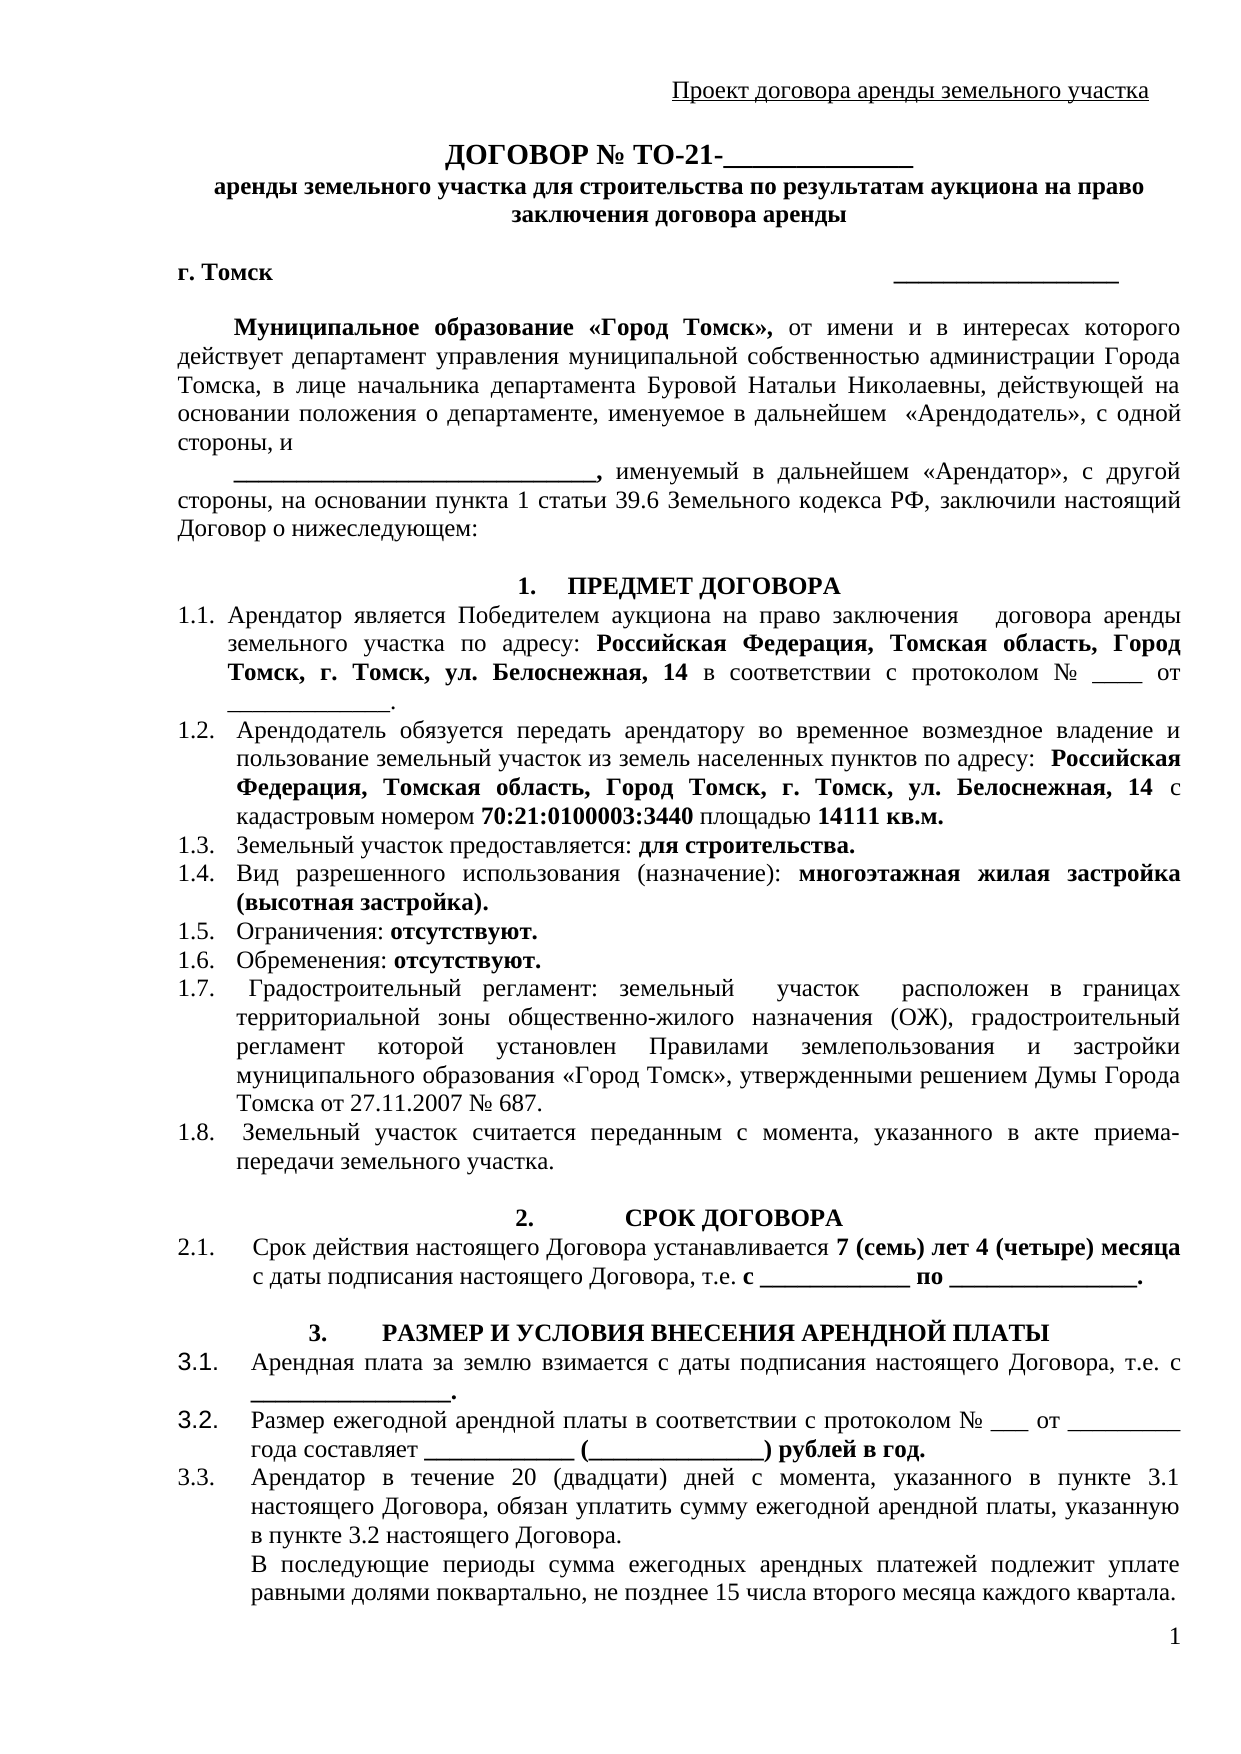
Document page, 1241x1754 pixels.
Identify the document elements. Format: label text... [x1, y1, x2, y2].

list СРОК ДОГОВОРА [177, 1203, 1181, 1232]
text _____________________________, именуемый в дальнейшем «Арендатор», с другой стороны, на основании пункта 1 статьи 39.6 Земельного кодекса РФ, заключили настоящий Договор о нижеследующем: [177, 456, 1181, 542]
list РАЗМЕР И УСЛОВИЯ ВНЕСЕНИЯ АРЕНДНОЙ ПЛАТЫ [177, 1318, 1181, 1347]
list Земельный участок предоставляется: для строительства. [177, 830, 1181, 858]
list Арендатор в течение 20 (двадцати) дней с момента, указанного в пункте 3.1 настоящего Договора, обязан уплатить сумму ежегодной арендной платы, указанную в пункте 3.2 настоящего Договора. [177, 1462, 1181, 1549]
list Размер ежегодной арендной платы в соответствии с протоколом № ___ от _________ года составляет ____________ (______________) рублей в год. [177, 1405, 1181, 1462]
list Градостроительный регламент: земельный участок расположен в границах территориальной зоны общественно-жилого назначения (ОЖ), градостроительный регламент которой установлен Правилами землепользования и застройки муниципального образования «Город Томск», утвержденными решением Думы Города Томска от 27.11.2007 № 687. [177, 973, 1181, 1117]
text В последующие периоды сумма ежегодных арендных платежей подлежит уплате равными долями поквартально, не позднее 15 числа второго месяца каждого квартала. [251, 1549, 1181, 1606]
list Обременения: отсутствуют. [177, 945, 1181, 973]
list Земельный участок считается переданным с момента, указанного в акте приема-передачи земельного участка. [177, 1117, 1181, 1175]
list Срок действия настоящего Договора устанавливается 7 (семь) лет 4 (четыре) месяца с даты подписания настоящего Договора, т.е. с ____________ по _______________. [177, 1232, 1181, 1290]
list ПРЕДМЕТ ДОГОВОРА [177, 571, 1181, 600]
subtitle аренды земельного участка для строительства по результатам аукциона на право заключения договора аренды [177, 171, 1181, 228]
text г. Томск __________________ [177, 257, 1181, 286]
list Арендодатель обязуется передать арендатору во временное возмездное владение и пользование земельный участок из земель населенных пунктов по адресу: Российская Федерация, Томская область, Город Томск, г. Томск, ул. Белоснежная, 14 с кадастровым номером 70:21:0100003:3440 площадью 14111 кв.м. [177, 715, 1181, 830]
text Муниципальное образование «Город Томск», от имени и в интересах которого действует департамент управления муниципальной собственностью администрации Города Томска, в лице начальника департамента Буровой Натальи Николаевны, действующей на основании положения о департаменте, именуемое в дальнейшем «Арендодатель», с одной стороны, и [177, 312, 1181, 456]
list Арендная плата за землю взимается с даты подписания настоящего Договора, т.е. с ________________. [177, 1347, 1181, 1405]
text Проект договора аренды земельного участка [177, 75, 1181, 104]
list Вид разрешенного использования (назначение): многоэтажная жилая застройка (высотная застройка). [177, 858, 1181, 916]
text ДОГОВОР № ТО-21-_____________ [177, 137, 1181, 171]
list Ограничения: отсутствуют. [177, 916, 1181, 945]
list Арендатор является Победителем аукциона на право заключения ..договора аренды земельного участка по адресу: Российская Федерация, Томская область, Город Томск, г. Томск, ул. Белоснежная, 14 в соответствии с протоколом № ____ от _____________. [177, 600, 1181, 715]
